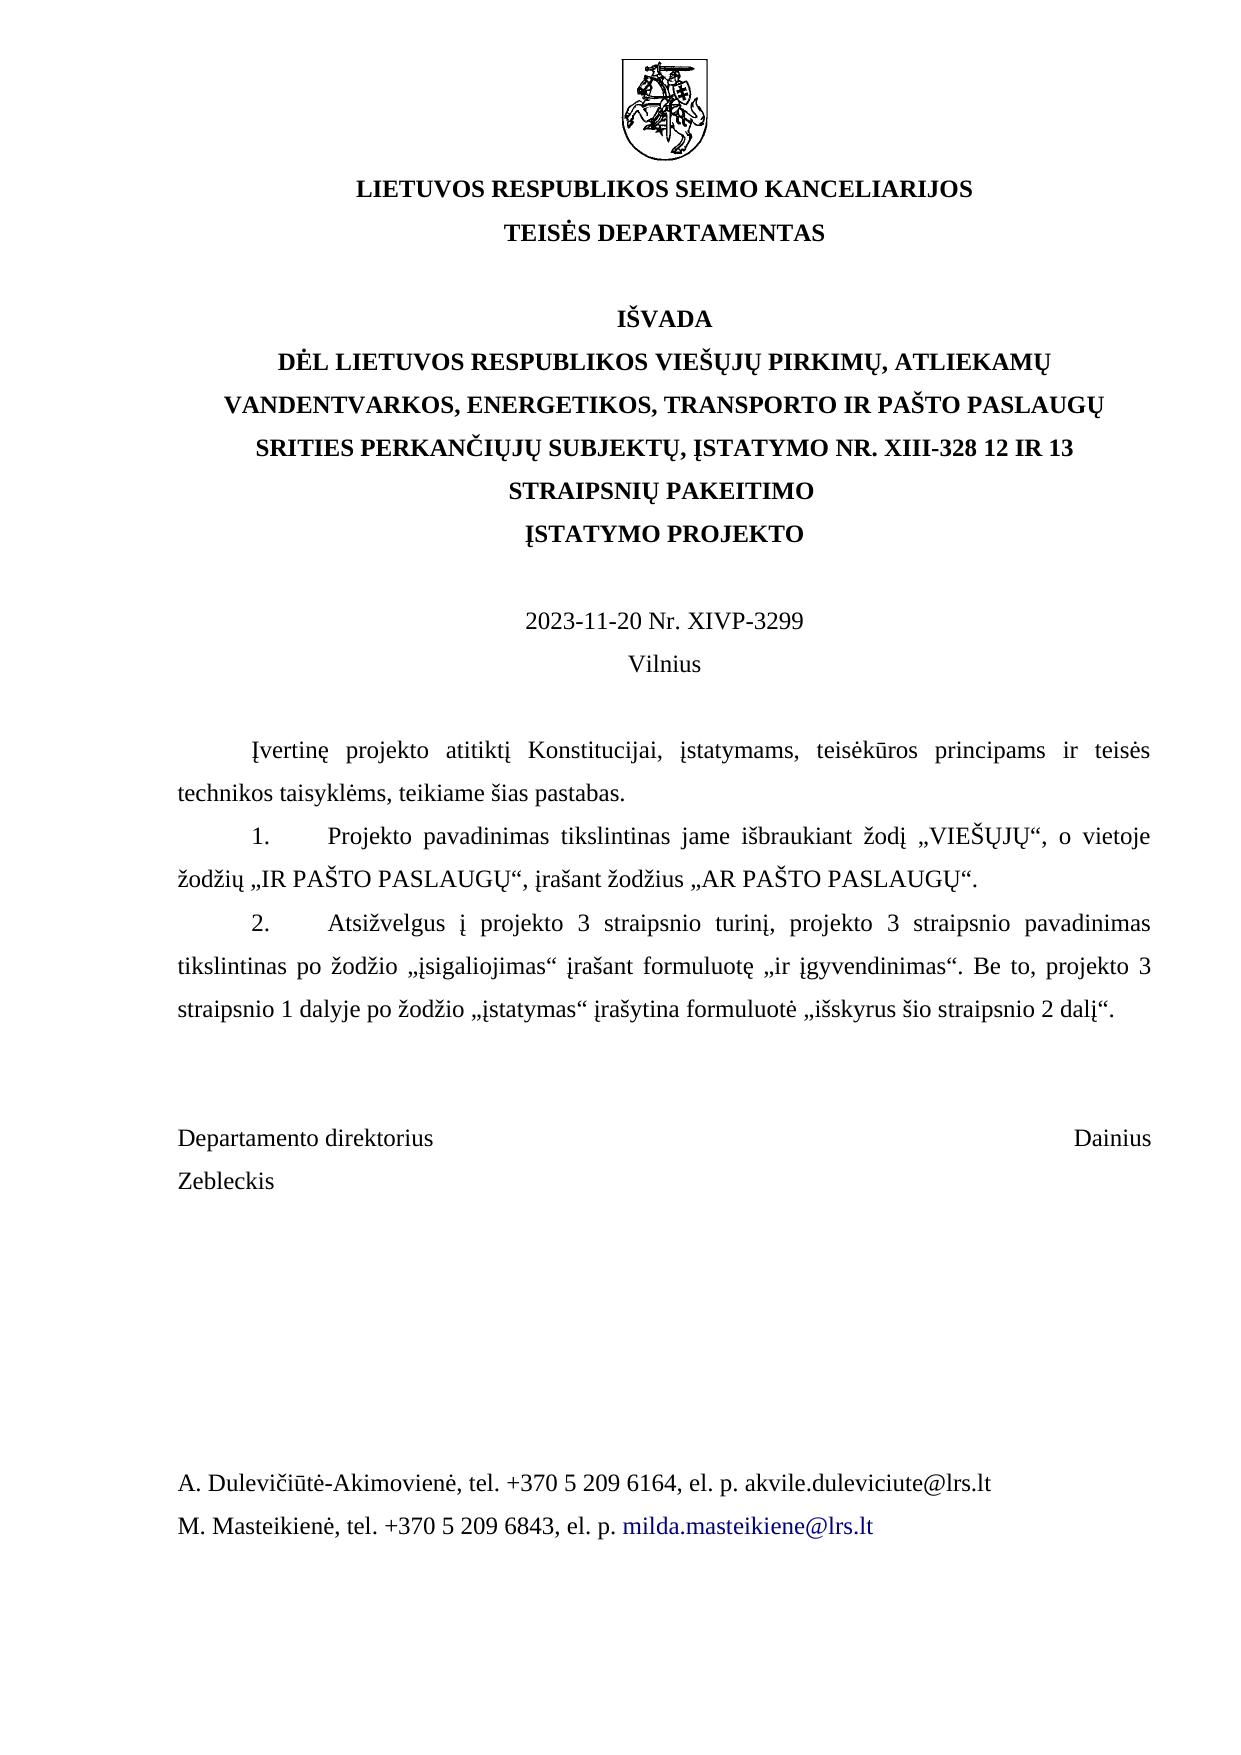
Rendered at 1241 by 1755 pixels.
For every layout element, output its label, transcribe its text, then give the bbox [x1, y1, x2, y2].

text Įvertinę projekto atitiktį Konstitucijai, įstatymams, teisėkūros principams ir teisės technikos taisyklėms, teikiame šias pastabas. [177, 735, 1152, 807]
text Vilnius [177, 649, 1152, 678]
text ĮSTATYMO PROJEKTO [177, 519, 1152, 548]
list Projekto pavadinimas tikslintinas jame išbraukiant žodį „VIEŠŲJŲ“, o vietoje žodžių „IR PAŠTO PASLAUGŲ“, įrašant žodžius „AR PAŠTO PASLAUGŲ“. [177, 821, 1152, 893]
list Atsižvelgus į projekto 3 straipsnio turinį, projekto 3 straipsnio pavadinimas tikslintinas po žodžio „įsigaliojimas“ įrašant formuluotę „ir įgyvendinimas“. Be to, projekto 3 straipsnio 1 dalyje po žodžio „įstatymas“ įrašytina formuluotė „išskyrus šio straipsnio 2 dalį“. [177, 908, 1152, 1023]
text 2023-11-20 Nr. XIVP-3299 [177, 606, 1152, 634]
subtitle TEISĖS DEPARTAMENTAS [177, 218, 1152, 246]
text DĖL LIETUVOS RESPUBLIKOS VIEŠŲJŲ PIRKIMŲ, ATLIEKAMŲ VANDENTVARKOS, ENERGETIKOS, TRANSPORTO IR PAŠTO PASLAUGŲ SRITIES PERKANČIŲJŲ SUBJEKTŲ, ĮSTATYMO NR. XIII-328 12 IR 13 STRAIPSNIŲ PAKEITIMO [177, 347, 1152, 505]
text M. Masteikienė, tel. +370 5 209 6843, el. p. milda.masteikiene@lrs.lt [177, 1511, 1152, 1540]
text LIETUVOS RESPUBLIKOS SEIMO KANCELIARIJOS [177, 174, 1152, 203]
text IŠVADA [177, 304, 1152, 333]
text A. Dulevičiūtė-Akimovienė, tel. +370 5 209 6164, el. p. akvile.duleviciute@lrs.lt [177, 1468, 1152, 1497]
text Departamento direktorius Dainius Zebleckis [177, 1123, 1152, 1195]
